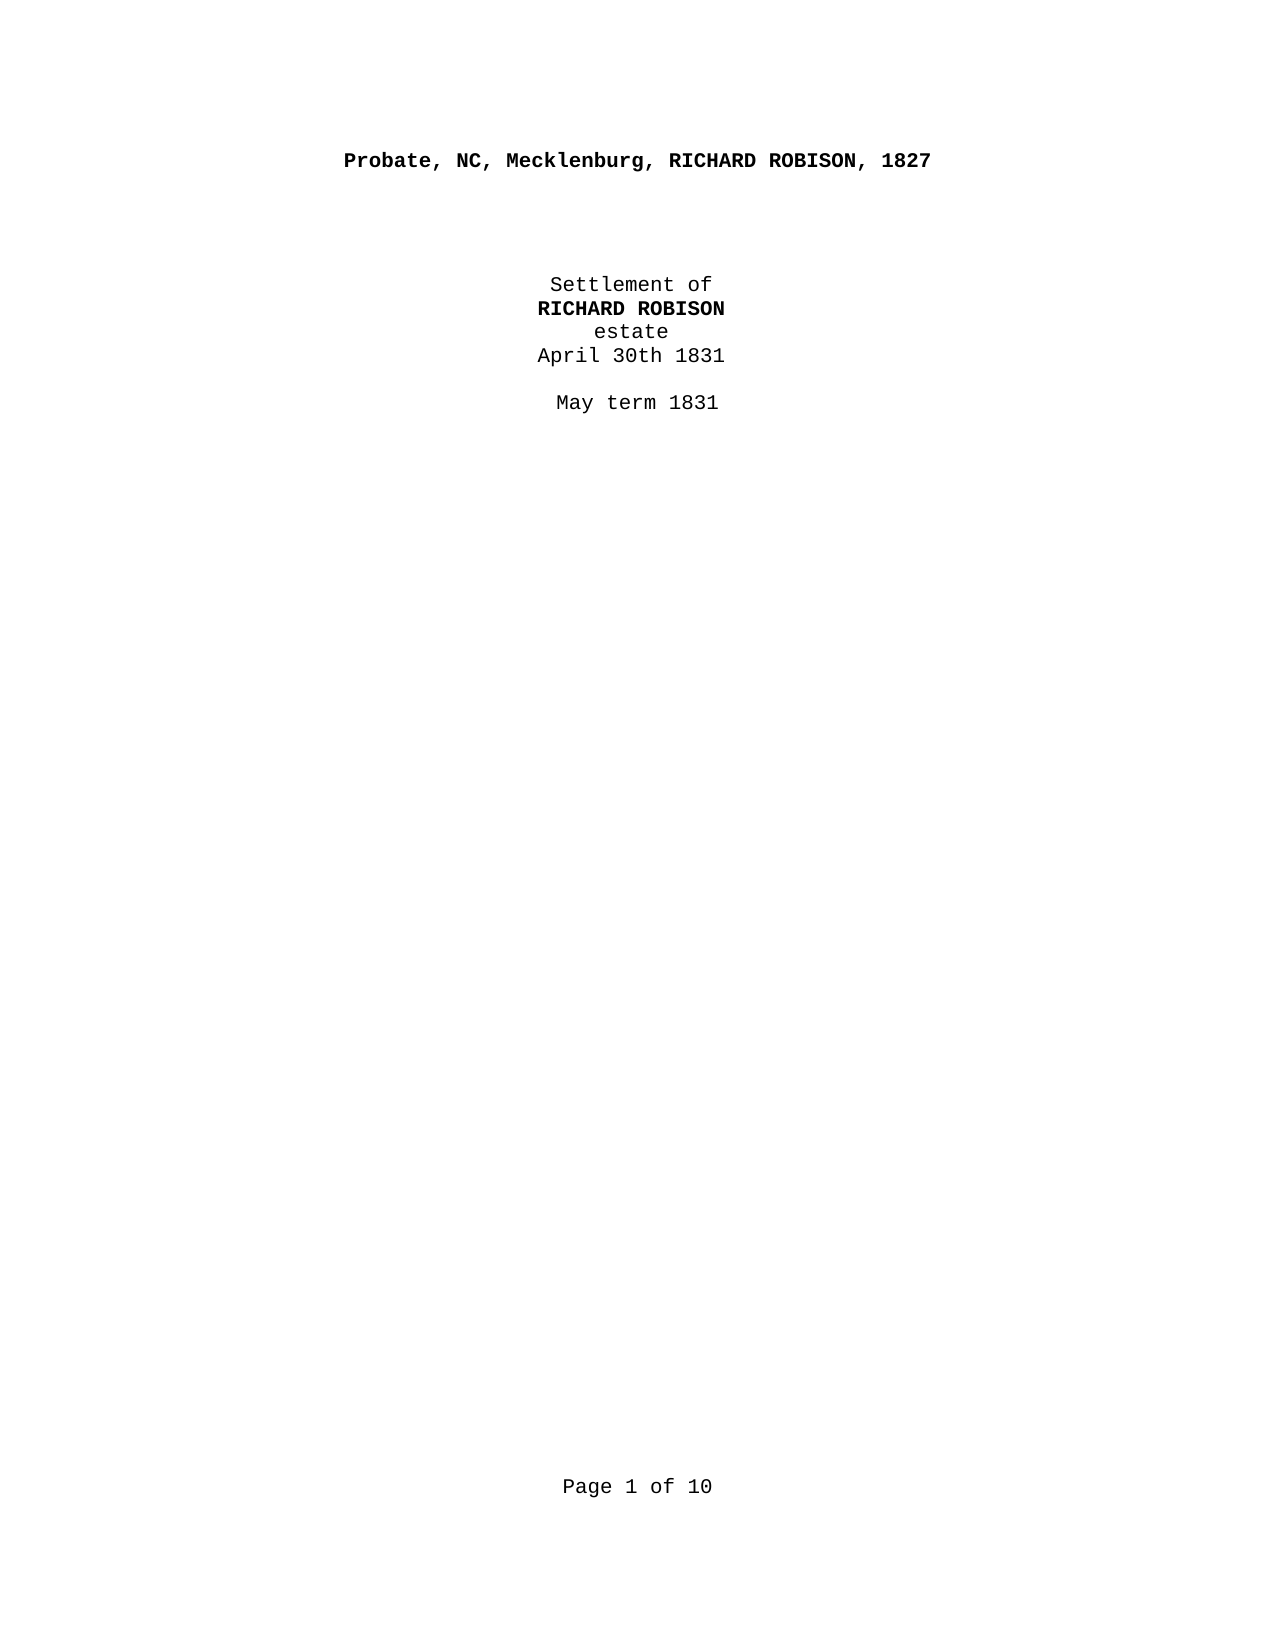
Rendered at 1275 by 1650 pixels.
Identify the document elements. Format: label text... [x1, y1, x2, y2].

text Settlement of [150, 274, 1125, 298]
text April 30th 1831 [150, 345, 1125, 369]
text richard Robison [150, 298, 1125, 321]
text May term 1831 [150, 392, 1125, 416]
text estate [150, 321, 1125, 345]
